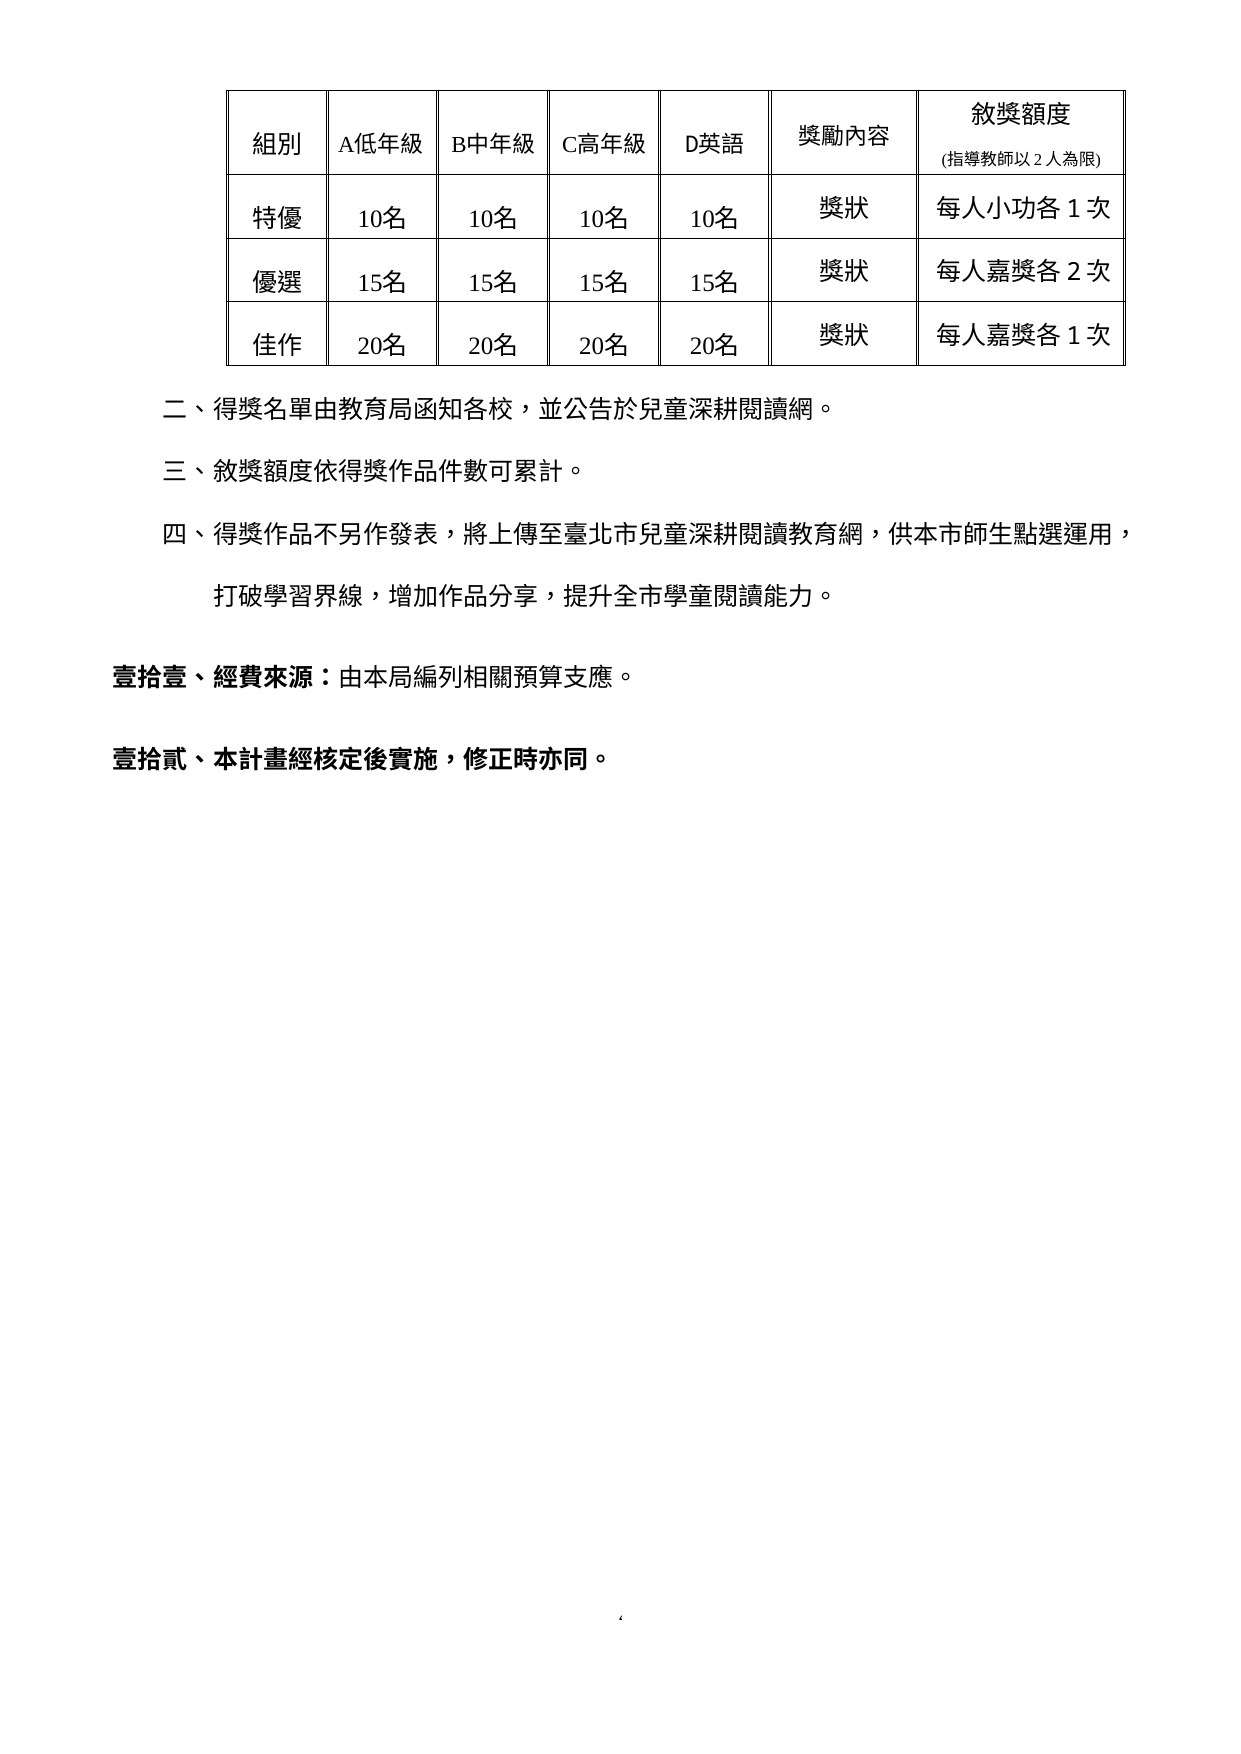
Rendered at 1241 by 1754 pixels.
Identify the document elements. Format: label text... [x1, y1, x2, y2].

table_cell 獎狀 [772, 239, 916, 301]
table_cell 每人嘉獎各2次 [919, 239, 1123, 301]
table_cell 每人小功各1次 [919, 175, 1123, 237]
table_cell 10名 [439, 175, 547, 237]
table_cell 佳作 [229, 302, 326, 364]
list 經費來源：由本局編列相關預算支應。 [112, 634, 1128, 697]
table_cell 20名 [550, 302, 658, 364]
table_cell 10名 [329, 175, 436, 237]
table_cell 10名 [550, 175, 658, 237]
list 得獎名單由教育局函知各校，並公告於兒童深耕閱讀網。 [163, 366, 1128, 428]
table_cell 20名 [329, 302, 436, 364]
table_header 組別 [229, 91, 326, 174]
table_cell 15名 [661, 239, 768, 301]
table_cell 20名 [439, 302, 547, 364]
table_cell 10名 [661, 175, 768, 237]
table_cell 獎狀 [772, 302, 916, 364]
table_cell 15名 [550, 239, 658, 301]
table_cell 每人嘉獎各1次 [919, 302, 1123, 364]
table_header A低年級 [329, 91, 436, 174]
table_header 敘獎額度 (指導教師以2人為限) [919, 91, 1123, 174]
table_cell 獎狀 [772, 175, 916, 237]
table_cell 特優 [229, 175, 326, 237]
table_cell 20名 [661, 302, 768, 364]
list 本計畫經核定後實施，修正時亦同。 [112, 716, 1128, 778]
table_header C高年級 [550, 91, 658, 174]
table_cell 15名 [439, 239, 547, 301]
list 得獎作品不另作發表，將上傳至臺北市兒童深耕閱讀教育網，供本市師生點選運用，打破學習界線，增加作品分享，提升全市學童閱讀能力。 [163, 491, 1128, 616]
table_header D英語 [661, 91, 768, 174]
table_cell 15名 [329, 239, 436, 301]
list 敘獎額度依得獎作品件數可累計。 [163, 428, 1128, 491]
table_header B中年級 [439, 91, 547, 174]
table_cell 優選 [229, 239, 326, 301]
table_header 獎勵內容 [772, 91, 916, 174]
